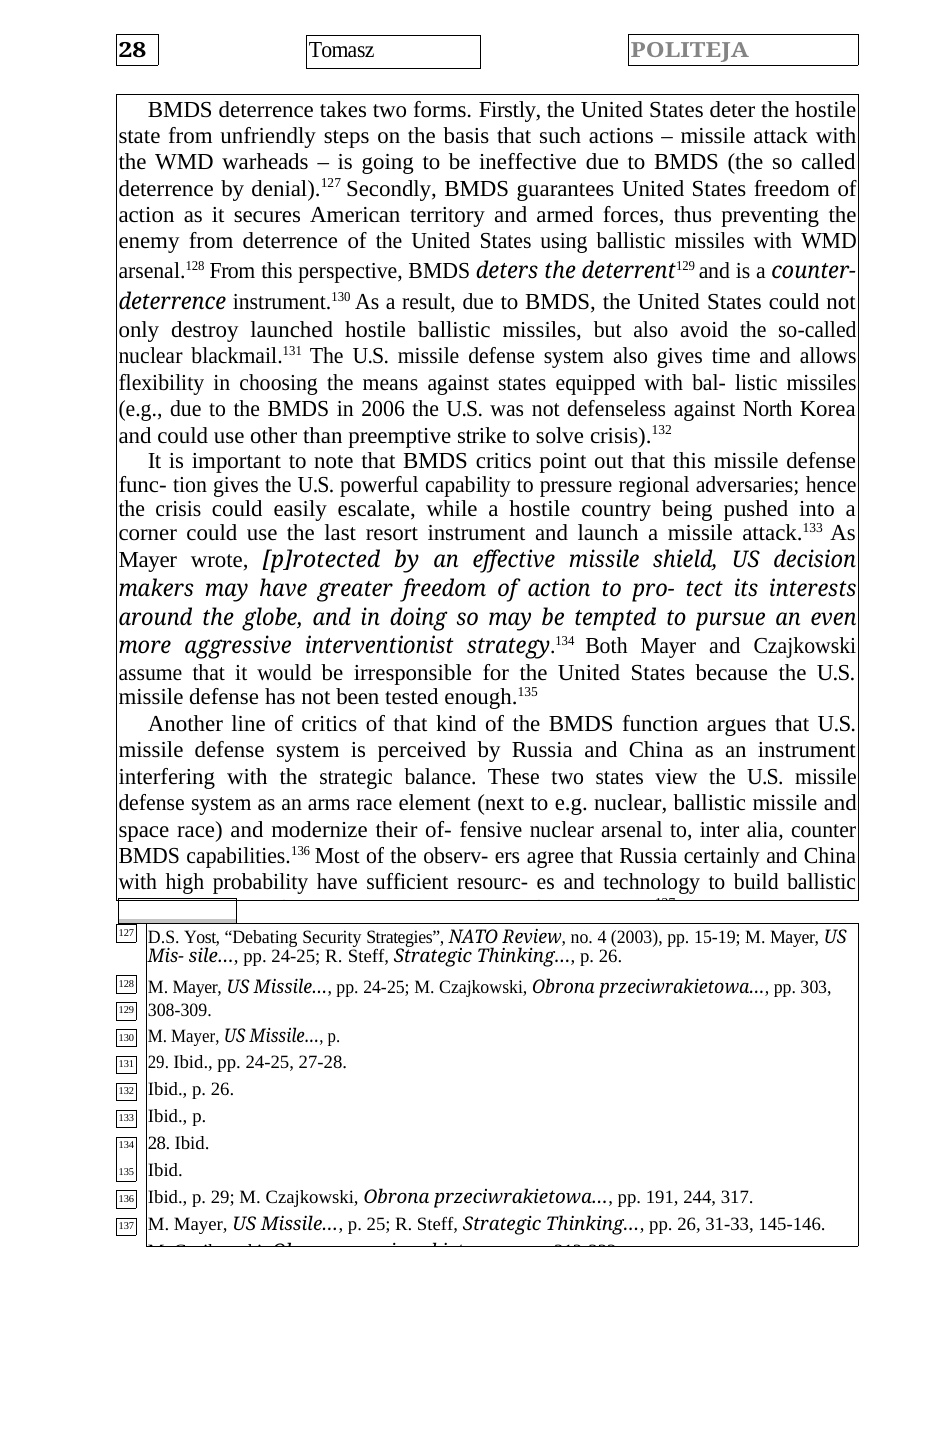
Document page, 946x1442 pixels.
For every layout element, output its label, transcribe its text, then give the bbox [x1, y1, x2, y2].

text Ibid., p. 26. [148, 1078, 858, 1099]
text 127 [118, 927, 136, 939]
text POLITEJA 5(50)/2017 [630, 35, 858, 65]
text 129 [118, 1004, 136, 1016]
text 136 [118, 1193, 136, 1205]
text 132 [118, 1085, 136, 1097]
text Ibid., p. 28. Ibid. [148, 1105, 228, 1153]
text It is important to note that BMDS critics point out that this missile defense func- tion gives the U.S. powerful capability to pressure regional adversaries; hence the crisis could easily escalate, while a hostile country being pushed into a corner could use the last resort instrument and launch a missile attack.133 As Mayer wrote, [p]rotected by an effective missile shield, US decision makers may have greater freedom of action to pro- tect its interests around the globe, and in doing so may be tempted to pursue an even more aggressive interventionist strategy.134 Both Mayer and Czajkowski assume that it would be irresponsible for the United States because the U.S. missile defense has not been tested enough.135 [118, 449, 856, 709]
text Another line of critics of that kind of the BMDS function argues that U.S. missile defense system is perceived by Russia and China as an instrument interfering with the strategic balance. These two states view the U.S. missile defense system as an arms race element (next to e.g. nuclear, ballistic missile and space race) and modernize their of- fensive nuclear arsenal to, inter alia, counter BMDS capabilities.136 Most of the observ- ers agree that Russia certainly and China with high probability have sufficient resourc- es and technology to build ballistic missiles capable of overcoming U.S. missile defense system.137 As a result, BMDS development is one of the factors bringing expansion of Russian and Chinese nuclear arsenal. Hence, we observe vertical proliferation. This in [118, 710, 857, 900]
text BMDS deterrence takes two forms. Firstly, the United States deter the hostile state from unfriendly steps on the basis that such actions – missile attack with the WMD warheads – is going to be ineffective due to BMDS (the so called deterrence by denial).127 Secondly, BMDS guarantees United States freedom of action as it secures American territory and armed forces, thus preventing the enemy from deterrence of the United States using ballistic missiles with WMD arsenal.128 From this perspective, BMDS deters the deterrent129 and is a counter-deterrence instrument.130 As a result, due to BMDS, the United States could not only destroy launched hostile ballistic missiles, but also avoid the so-called nuclear blackmail.131 The U.S. missile defense system also gives time and allows flexibility in choosing the means against states equipped with bal- listic missiles (e.g., due to the BMDS in 2006 the U.S. was not defenseless against North Korea and could use other than preemptive strike to solve crisis).132 [118, 96, 857, 448]
text 133 [118, 1112, 136, 1124]
text 282 [118, 35, 158, 65]
text 135 [118, 1166, 136, 1178]
text M. Mayer, US Missile…, pp. 24-25; M. Czajkowski, Obrona przeciwrakietowa…, pp. 303, 308-309. [148, 973, 858, 1021]
text Ibid. [148, 1158, 858, 1180]
text 130 [118, 1031, 136, 1043]
text M. Mayer, US Missile…, p. 29. Ibid., pp. 24-25, 27-28. [148, 1022, 365, 1072]
text 128 [118, 977, 136, 989]
text Tomasz Pugacewicz [308, 37, 480, 68]
text M. Czajkowski, Obrona przeciwrakietowa…, pp. 312-322. [148, 1238, 858, 1246]
text 134 [118, 1139, 136, 1151]
text Ibid., p. 29; M. Czajkowski, Obrona przeciwrakietowa…, pp. 191, 244, 317. [148, 1183, 858, 1209]
text 137 [118, 1220, 136, 1232]
text M. Mayer, US Missile…, p. 25; R. Steff, Strategic Thinking…, pp. 26, 31-33, 145-146. [148, 1211, 858, 1236]
text D.S. Yost, “Debating Security Strategies”, NATO Review, no. 4 (2003), pp. 15-19; M. Mayer, US Mis- sile…, pp. 24-25; R. Steff, Strategic Thinking…, p. 26. [148, 927, 857, 968]
text 131 [118, 1058, 136, 1070]
